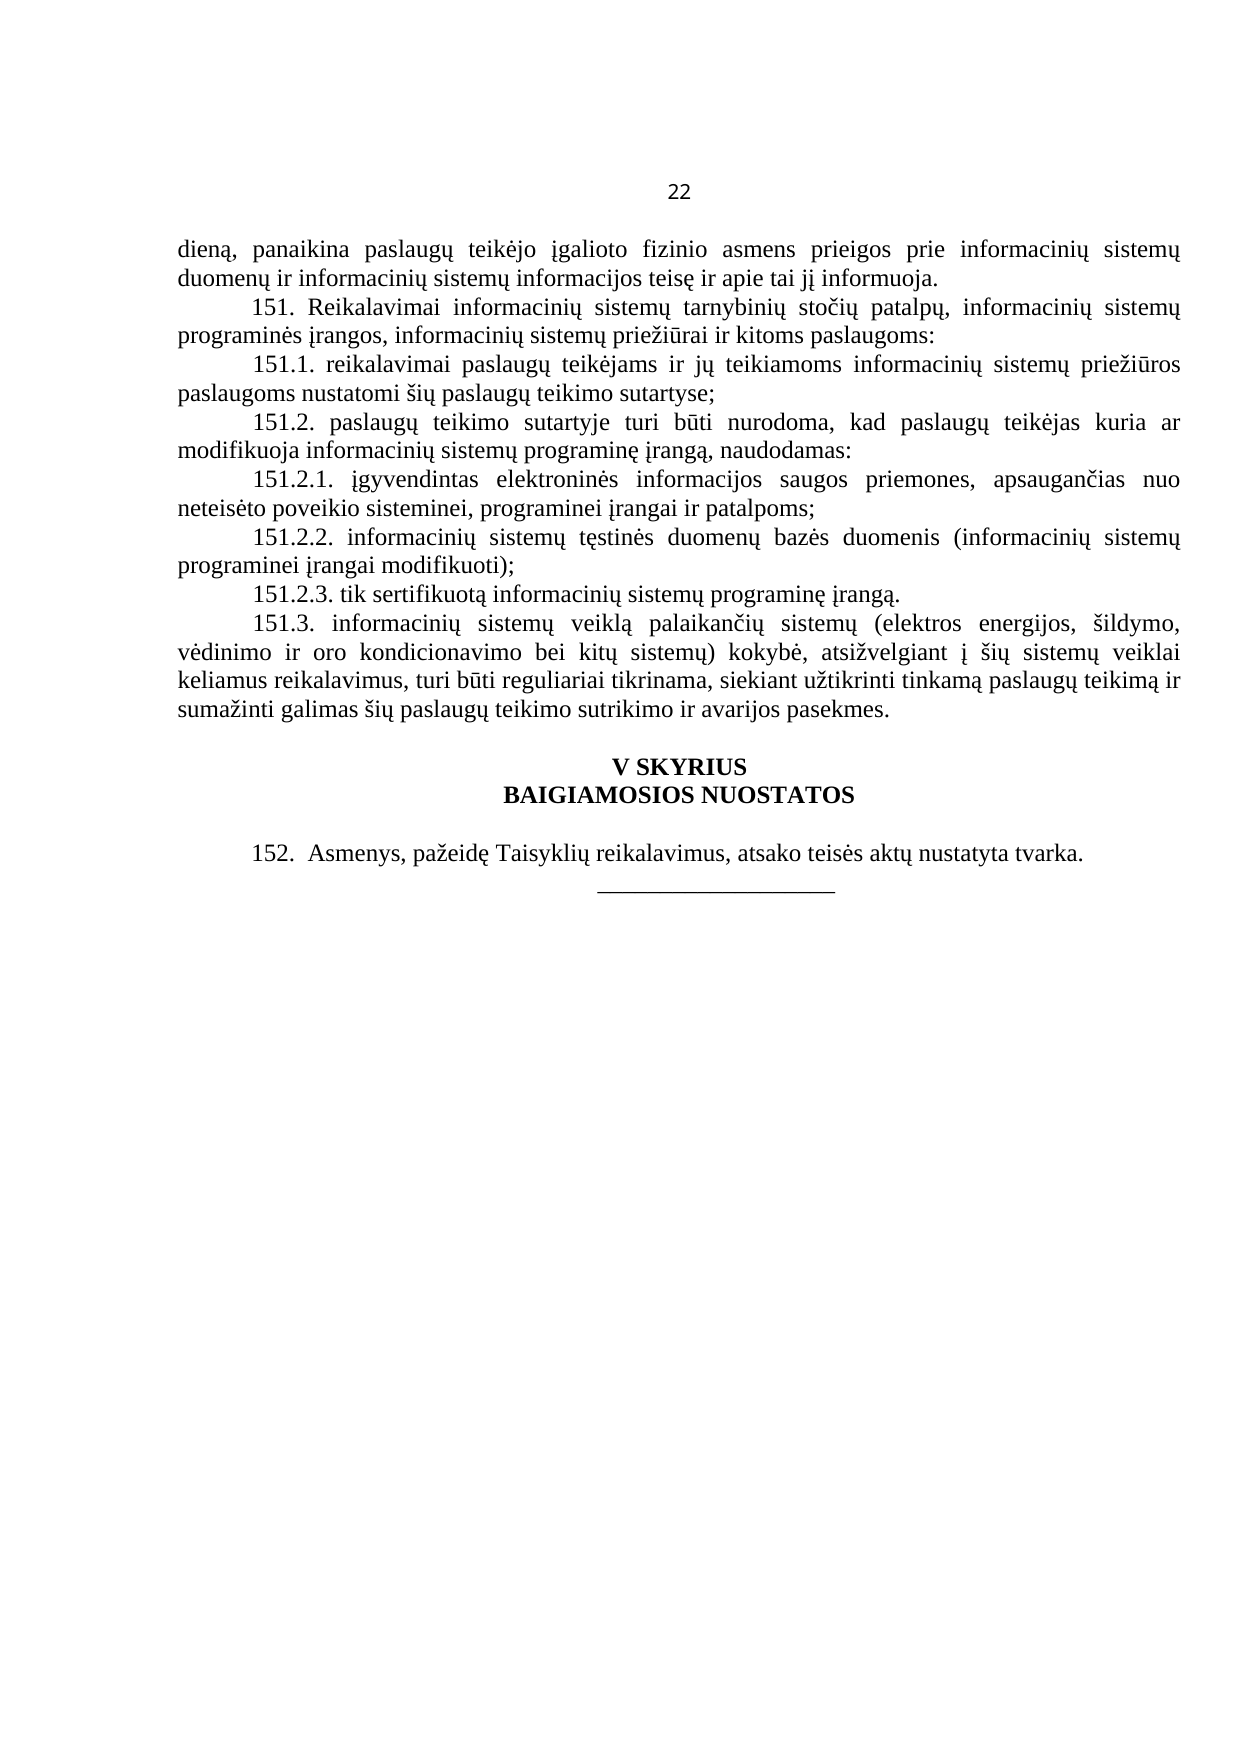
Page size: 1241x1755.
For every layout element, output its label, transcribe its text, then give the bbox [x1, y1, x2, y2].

text 151.2.3. tik sertifikuotą informacinių sistemų programinę įrangą. [177, 579, 1181, 608]
text dieną, panaikina paslaugų teikėjo įgalioto fizinio asmens prieigos prie informacinių sistemų duomenų ir informacinių sistemų informacijos teisę ir apie tai jį informuoja. [177, 234, 1181, 292]
text 151.1. reikalavimai paslaugų teikėjams ir jų teikiamoms informacinių sistemų priežiūros paslaugoms nustatomi šių paslaugų teikimo sutartyse; [177, 349, 1181, 407]
text 151.2.1. įgyvendintas elektroninės informacijos saugos priemones, apsaugančias nuo neteisėto poveikio sisteminei, programinei įrangai ir patalpoms; [177, 464, 1181, 522]
text 152. Asmenys, pažeidę Taisyklių reikalavimus, atsako teisės aktų nustatyta tvarka. [251, 838, 1181, 867]
text V SKYRIUS [177, 752, 1181, 780]
text 151.2.2. informacinių sistemų tęstinės duomenų bazės duomenis (informacinių sistemų programinei įrangai modifikuoti); [177, 522, 1181, 579]
text 151.3. informacinių sistemų veiklą palaikančių sistemų (elektros energijos, šildymo, vėdinimo ir oro kondicionavimo bei kitų sistemų) kokybė, atsižvelgiant į šių sistemų veiklai keliamus reikalavimus, turi būti reguliariai tikrinama, siekiant užtikrinti tinkamą paslaugų teikimą ir sumažinti galimas šių paslaugų teikimo sutrikimo ir avarijos pasekmes. [177, 608, 1181, 723]
text 151. Reikalavimai informacinių sistemų tarnybinių stočių patalpų, informacinių sistemų programinės įrangos, informacinių sistemų priežiūrai ir kitoms paslaugoms: [177, 292, 1181, 349]
text 151.2. paslaugų teikimo sutartyje turi būti nurodoma, kad paslaugų teikėjas kuria ar modifikuoja informacinių sistemų programinę įrangą, naudodamas: [177, 407, 1181, 464]
text BAIGIAMOSIOS NUOSTATOS [177, 780, 1181, 809]
text ___________________ [251, 867, 1181, 895]
